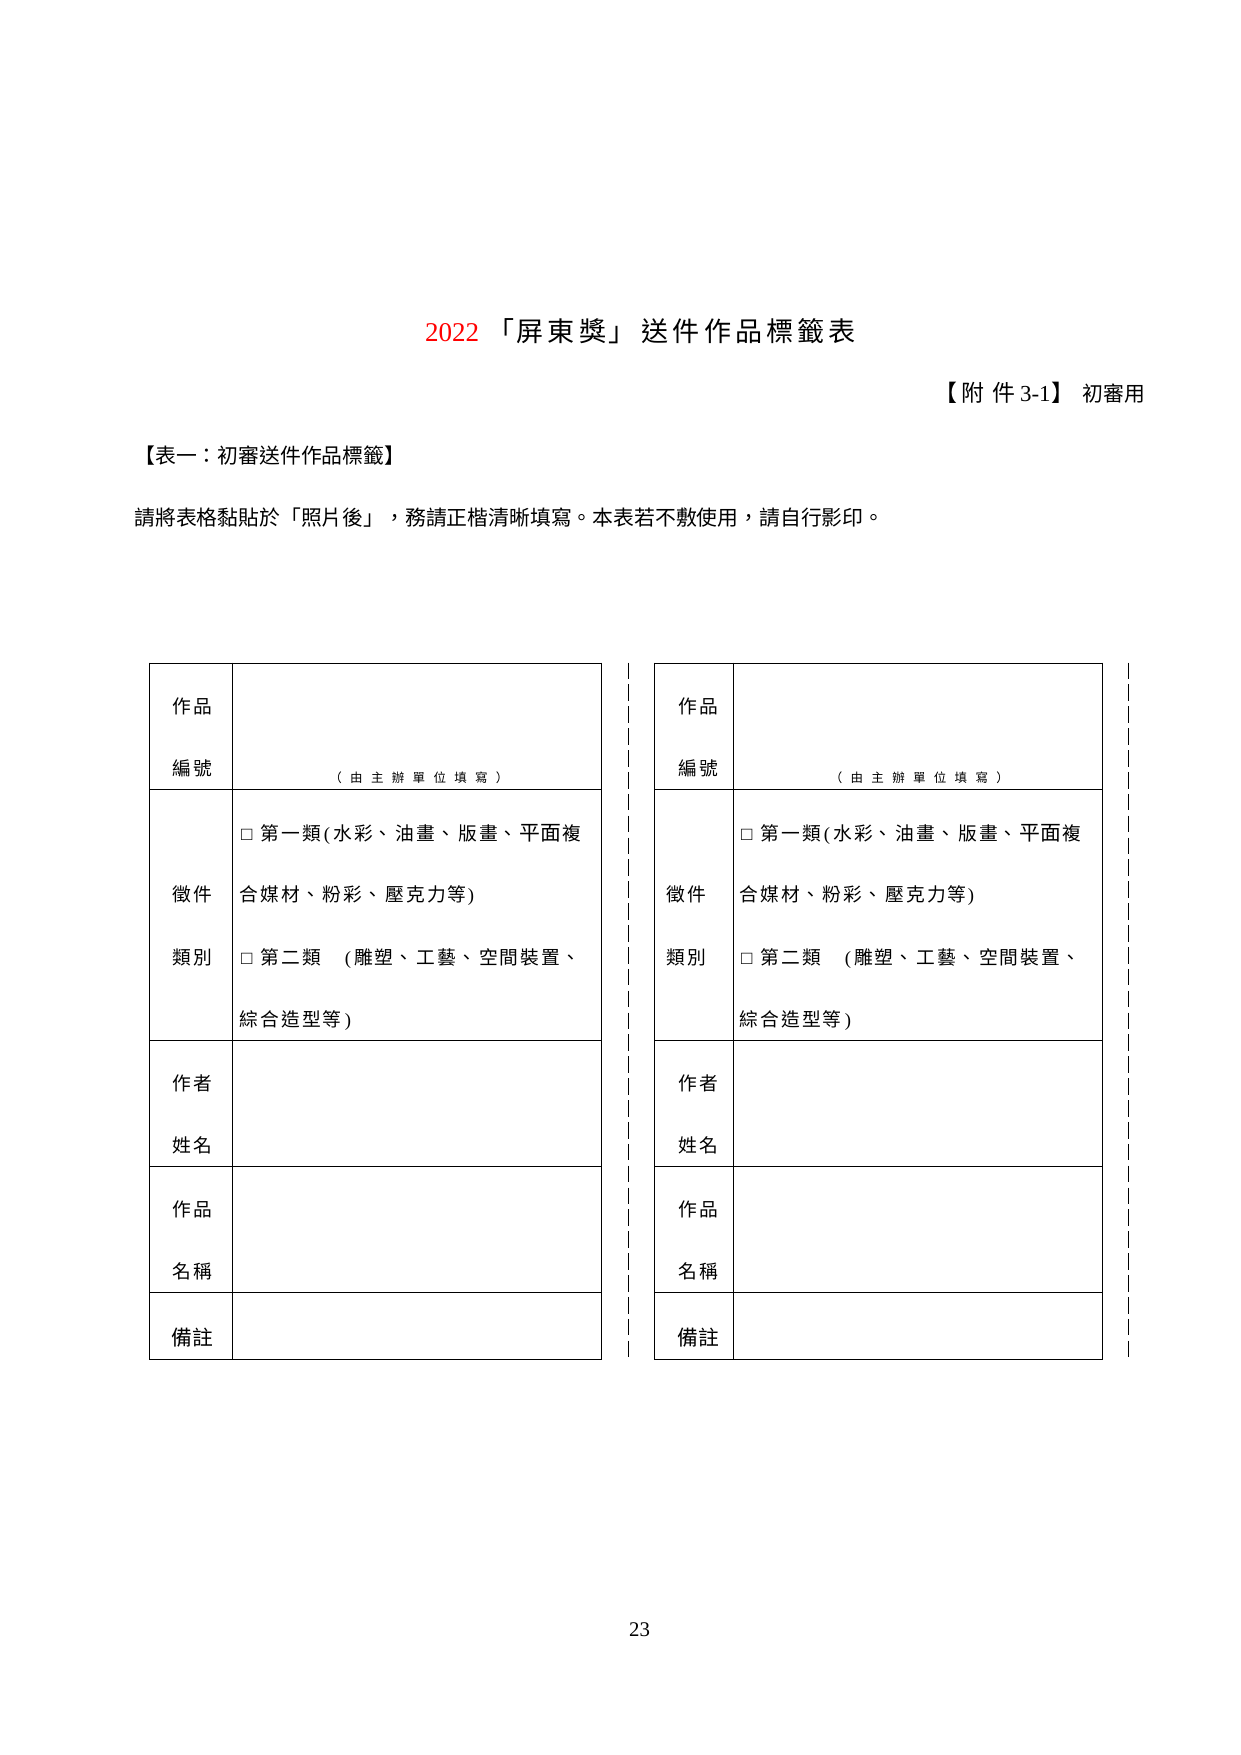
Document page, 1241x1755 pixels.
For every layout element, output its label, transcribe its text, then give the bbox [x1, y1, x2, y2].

table_cell 備註 [150, 1293, 232, 1359]
table_cell 作品 名稱 [150, 1167, 232, 1292]
text 2022「屏東獎」送件作品標籤表 [134, 287, 1144, 350]
table_cell 作者 姓名 [150, 1041, 232, 1166]
table_cell [734, 1293, 1102, 1359]
table_cell [233, 1293, 601, 1359]
table_cell □ 第一類(水彩、油畫、版畫、平面複合媒材、粉彩、壓克力等) □ 第二類 (雕塑、工藝、空間裝置、綜合造型等) [233, 790, 601, 1039]
table_cell [734, 1041, 1102, 1166]
text 【表一：初審送件作品標籤】 [134, 412, 1144, 475]
table_cell 作者 姓名 [655, 1041, 733, 1166]
table_header （由主辦單位填寫） [734, 664, 1102, 788]
table_cell □ 第一類(水彩、油畫、版畫、平面複合媒材、粉彩、壓克力等) □ 第二類 (雕塑、工藝、空間裝置、綜合造型等) [734, 790, 1102, 1039]
table_header [1103, 663, 1129, 1359]
table_header 作品 編號 [150, 664, 232, 788]
table_cell 徵件 類別 [655, 790, 733, 1039]
table_header （由主辦單位填寫） [233, 664, 601, 788]
table_header 作品 編號 [655, 664, 733, 788]
table_header [602, 663, 628, 1359]
table_cell [233, 1167, 601, 1292]
table_header [628, 663, 654, 1359]
text 【附件3-1】初審用 [134, 350, 1144, 412]
table_cell [734, 1167, 1102, 1292]
text 請將表格黏貼於「照片後」，務請正楷清晰填寫。本表若不敷使用，請自行影印。 [134, 475, 1144, 537]
table_cell [233, 1041, 601, 1166]
table_cell 備註 [655, 1293, 733, 1359]
table_cell 作品 名稱 [655, 1167, 733, 1292]
table_cell 徵件 類別 [150, 790, 232, 1039]
